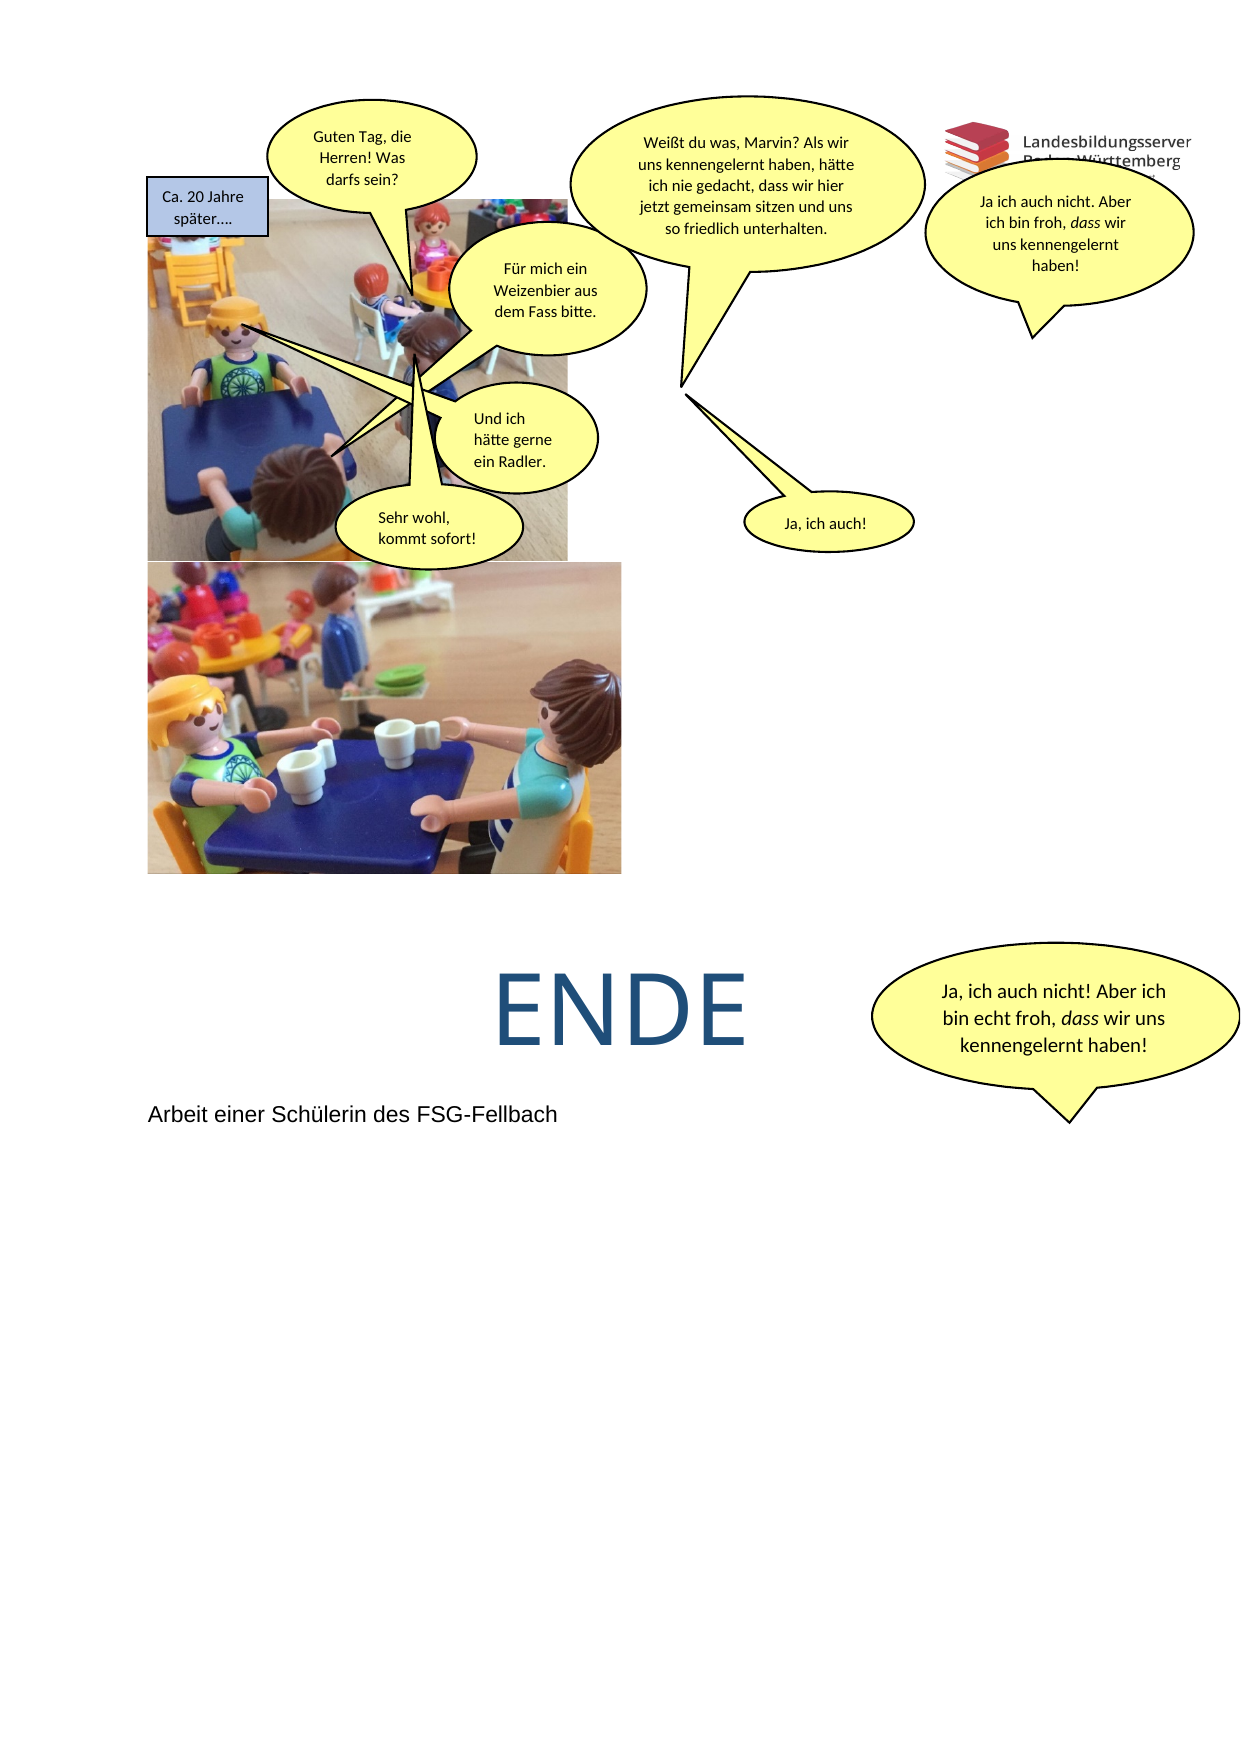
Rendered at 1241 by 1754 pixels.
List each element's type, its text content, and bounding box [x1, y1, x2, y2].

text ENDE [148, 939, 1093, 1075]
text Arbeit einer Schülerin des FSG-Fellbach [148, 1101, 1093, 1128]
